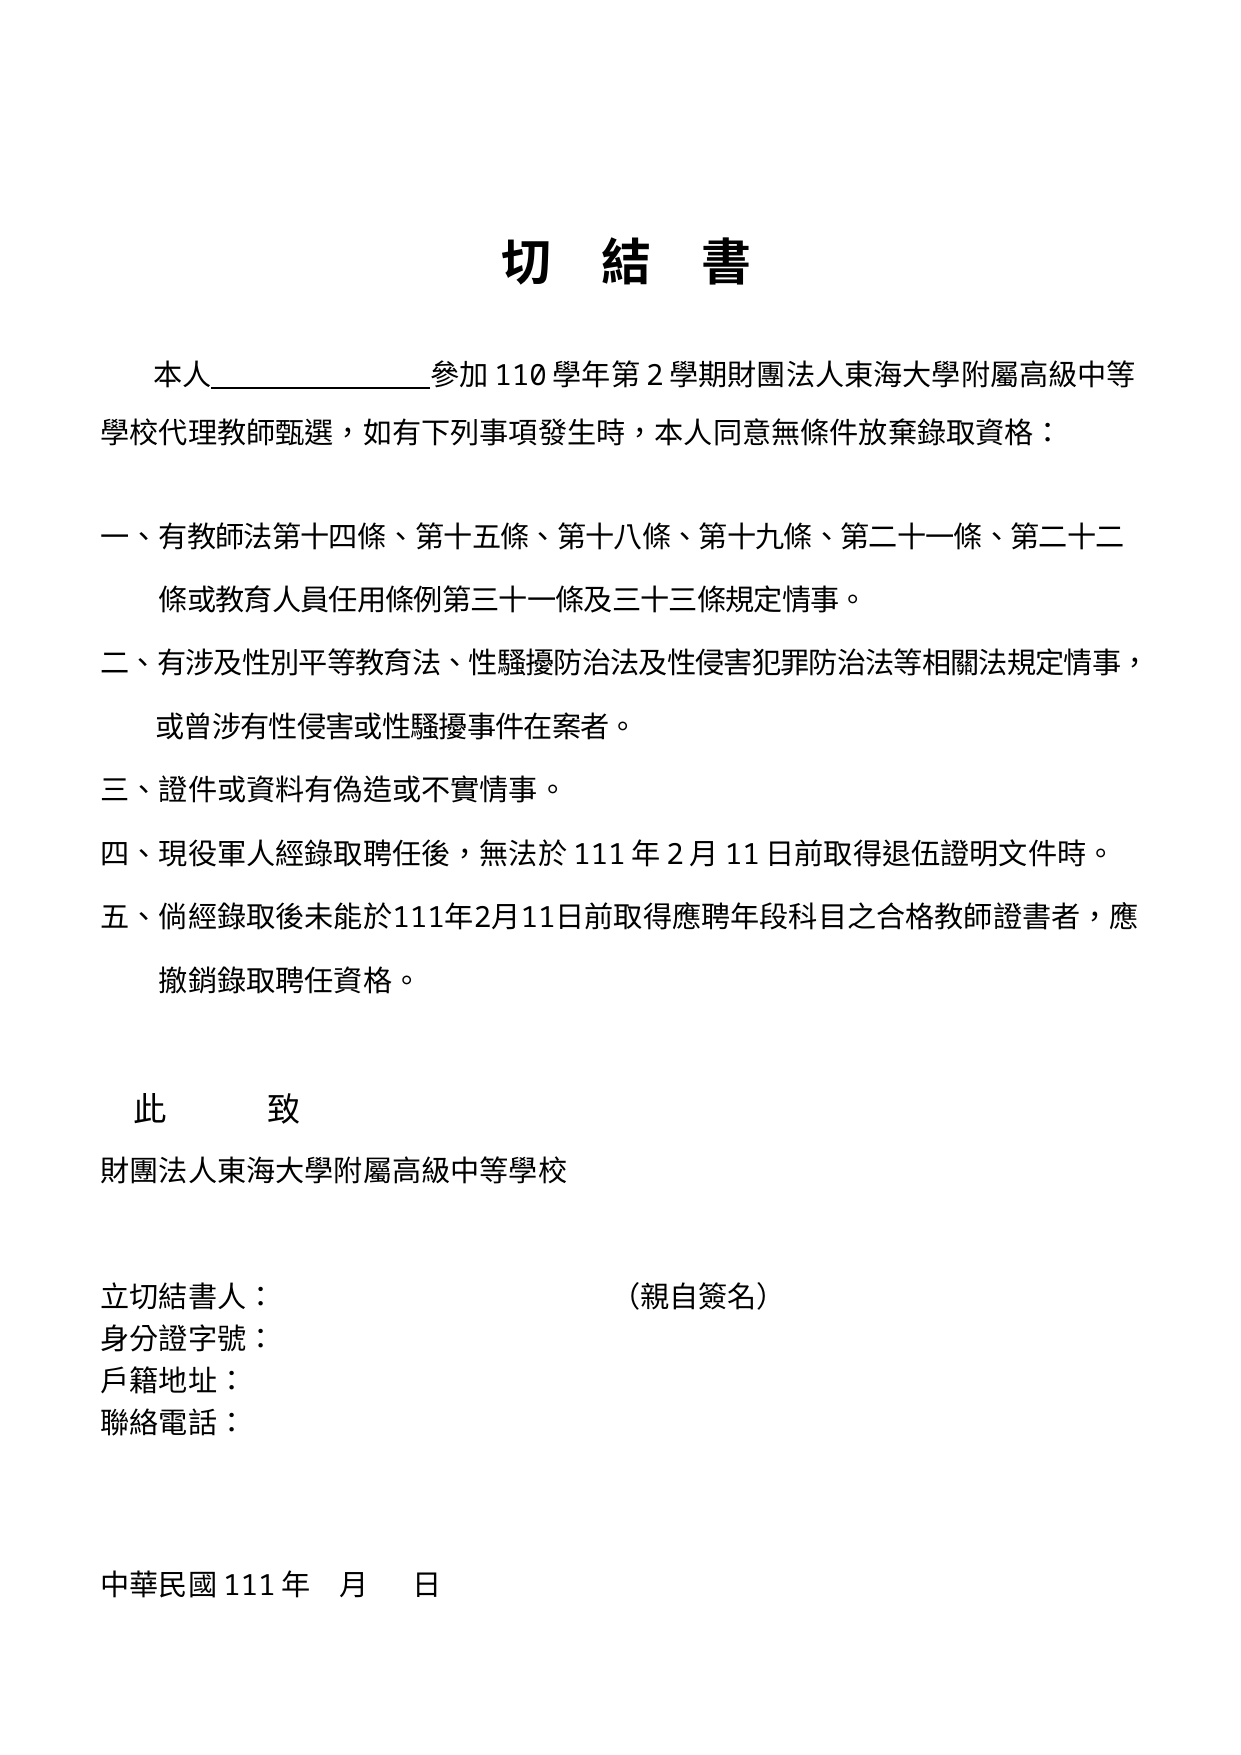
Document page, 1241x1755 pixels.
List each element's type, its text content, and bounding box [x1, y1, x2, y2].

text 一、有教師法第十四條、第十五條、第十八條、第十九條、第二十一條、第二十二條或教育人員任用條例第三十一條及三十三條規定情事。 [100, 513, 1152, 619]
text 此 致 [100, 1079, 1152, 1131]
text 財團法人東海大學附屬高級中等學校 [100, 1131, 1152, 1194]
text 三、證件或資料有偽造或不實情事。 [100, 767, 1152, 809]
text 身分證字號： [100, 1316, 1152, 1358]
text 五、倘經錄取後未能於111年2月11日前取得應聘年段科目之合格教師證書者，應撤銷錄取聘任資格。 [100, 894, 1152, 1000]
text 本人 參加110學年第2學期財團法人東海大學附屬高級中等學校代理教師甄選，如有下列事項發生時，本人同意無條件放棄錄取資格： [100, 338, 1152, 455]
text 立切結書人： （親自簽名） [100, 1273, 1152, 1316]
text 四、現役軍人經錄取聘任後，無法於111年2月11日前取得退伍證明文件時。 [100, 830, 1152, 873]
text 聯絡電話： [100, 1400, 1152, 1442]
text [896, 51, 1158, 115]
text 二、有涉及性別平等教育法、性騷擾防治法及性侵害犯罪防治法等相關法規定情事，或曾涉有性侵害或性騷擾事件在案者。 [100, 640, 1152, 746]
text 中華民國111年 月 日 [100, 1561, 1152, 1604]
text 切 結 書 [100, 223, 1152, 295]
text 戶籍地址： [100, 1358, 1152, 1400]
